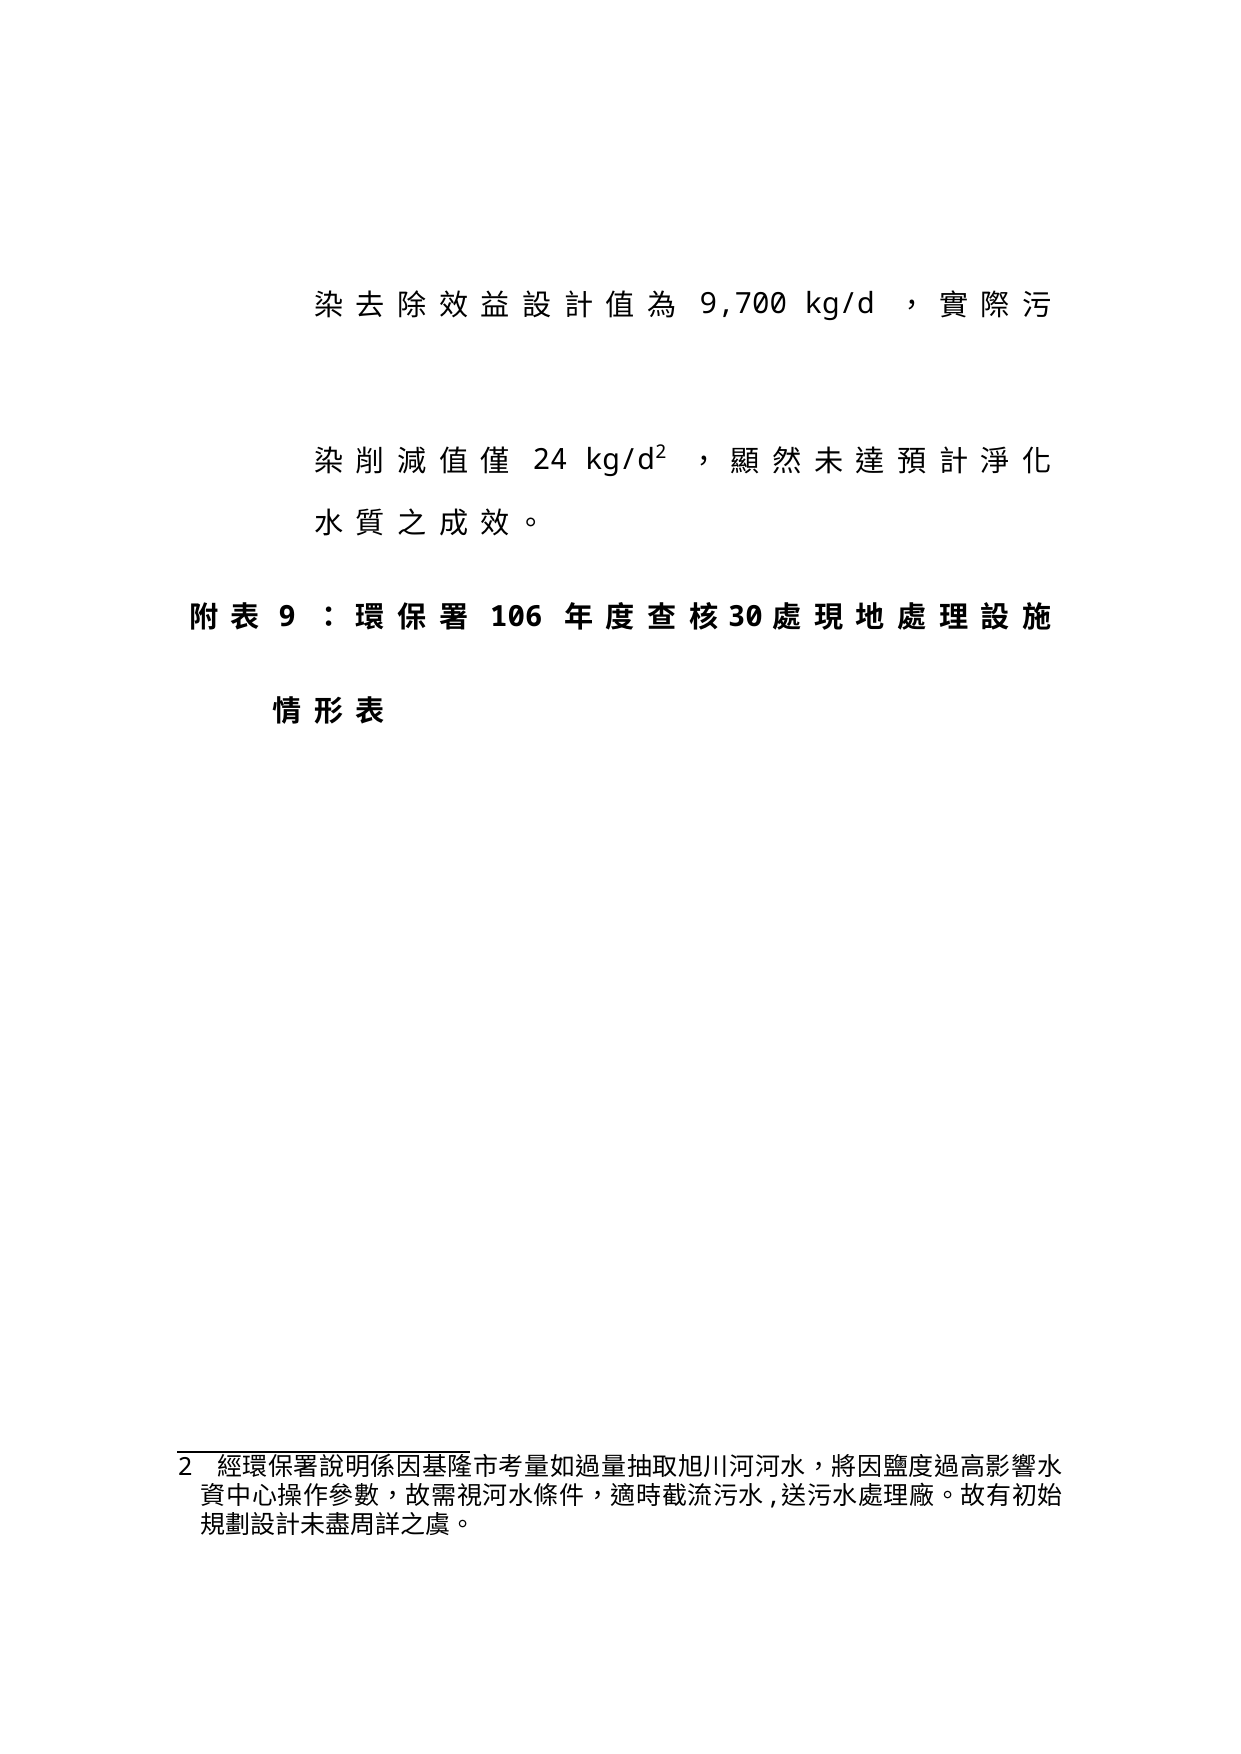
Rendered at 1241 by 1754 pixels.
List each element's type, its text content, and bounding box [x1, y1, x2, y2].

text 染去除效益設計值為9,700 kg/d，實際污染削減值僅24 kg/d，顯然未達預計淨化水質之成效。 [271, 229, 1058, 542]
text 附表9：環保署106年度查核30處現地處理設施情形表 [138, 542, 1058, 729]
text 經環保署說明係因基隆市考量如過量抽取旭川河河水，將因鹽度過高影響水資中心操作參數，故需視河水條件，適時截流污水,送污水處理廠。故有初始規劃設計未盡周詳之虞。 [177, 1452, 1063, 1539]
